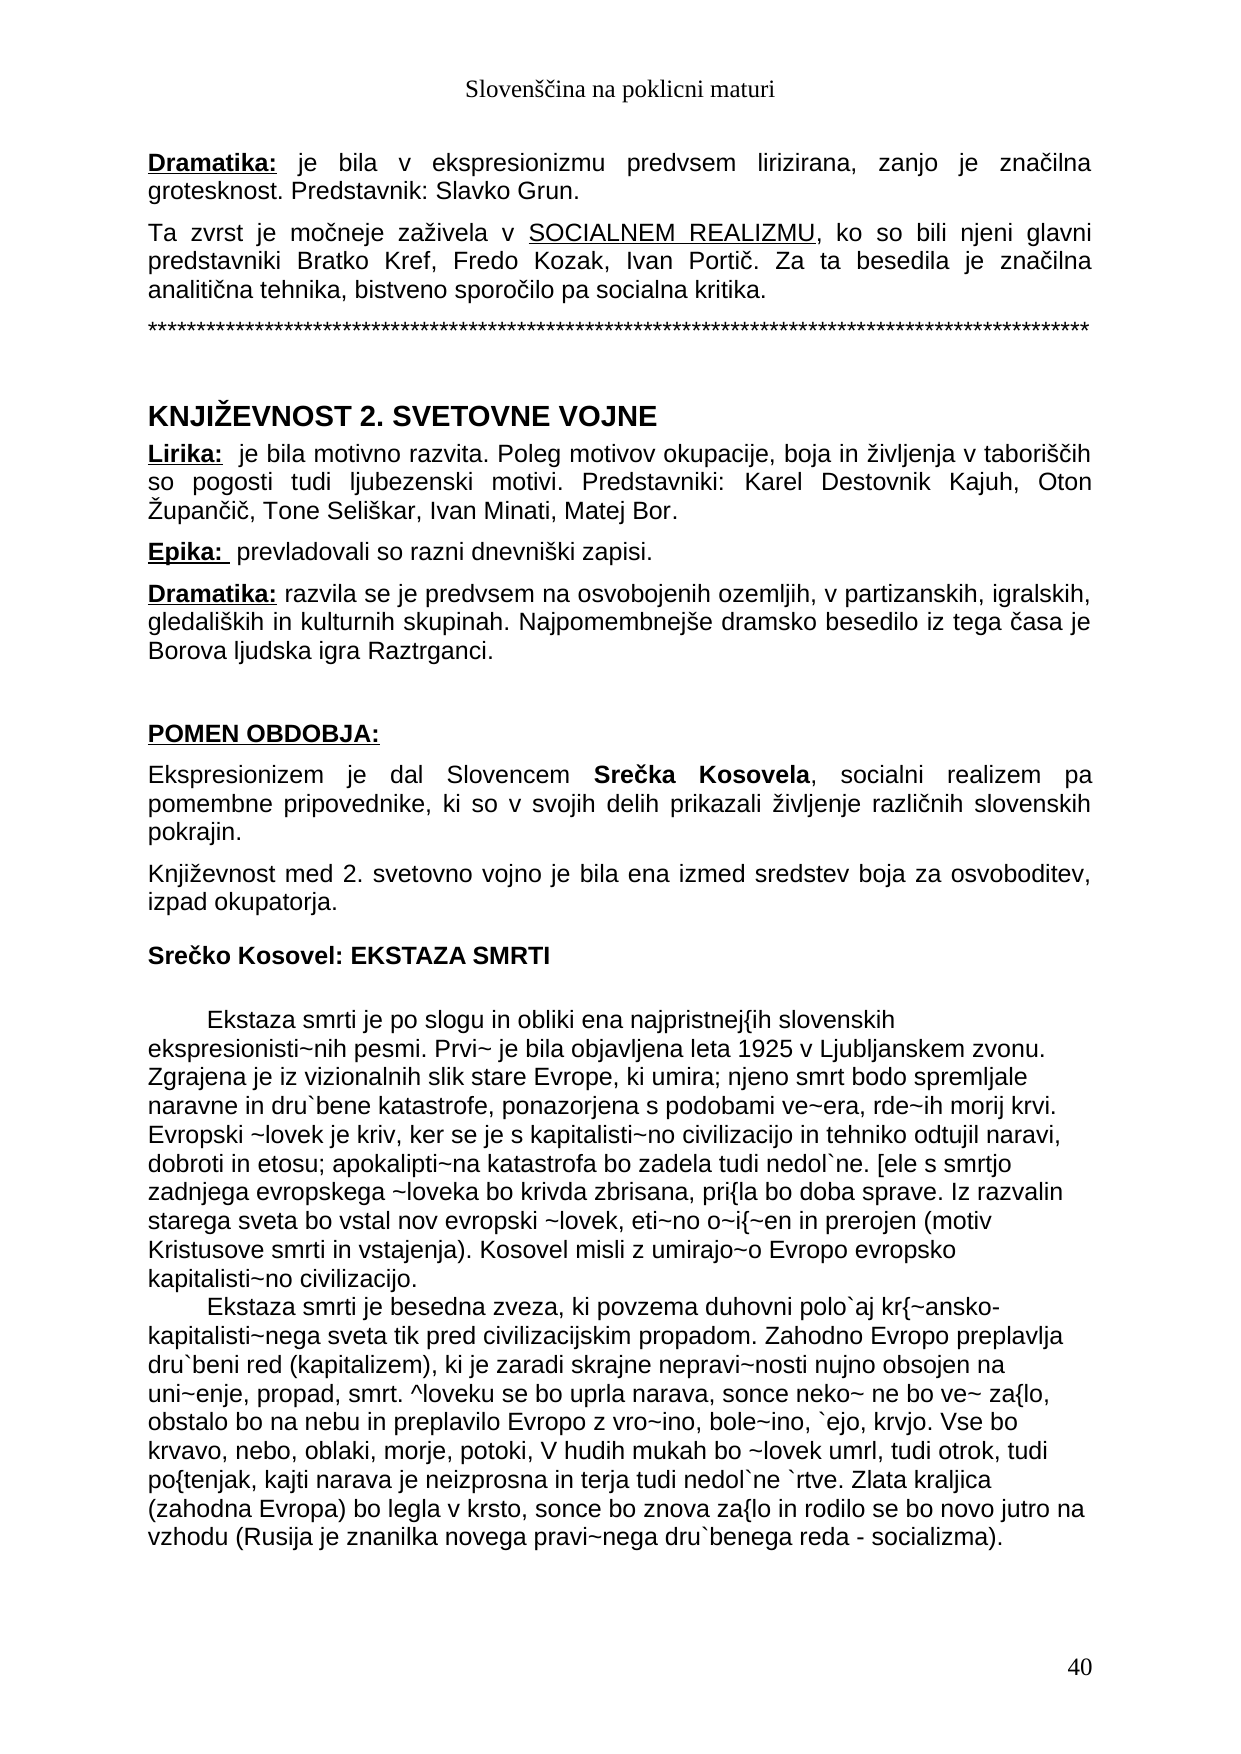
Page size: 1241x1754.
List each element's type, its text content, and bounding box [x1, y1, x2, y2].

text Lirika: je bila motivno razvita. Poleg motivov okupacije, boja in življenja v taboriščih so pogosti tudi ljubezenski motivi. Predstavniki: Karel Destovnik Kajuh, Oton Župančič, Tone Seliškar, Ivan Minati, Matej Bor. [148, 439, 1093, 525]
text Ekspresionizem je dal Slovencem Srečka Kosovela, socialni realizem pa pomembne pripovednike, ki so v svojih delih prikazali življenje različnih slovenskih pokrajin. [148, 760, 1093, 846]
text Ekstaza smrti je po slogu in obliki ena najpristnej{ih slovenskih ekspresionisti~nih pesmi. Prvi~ je bila objavljena leta 1925 v Ljubljanskem zvonu. Zgrajena je iz vizionalnih slik stare Evrope, ki umira; njeno smrt bodo spremljale naravne in dru`bene katastrofe, ponazorjena s podobami ve~era, rde~ih morij krvi. Evropski ~lovek je kriv, ker se je s kapitalisti~no civilizacijo in tehniko odtujil naravi, dobroti in etosu; apokalipti~na katastrofa bo zadela tudi nedol`ne. [ele s smrtjo zadnjega evropskega ~loveka bo krivda zbrisana, pri{la bo doba sprave. Iz razvalin starega sveta bo vstal nov evropski ~lovek, eti~no o~i{~en in prerojen (motiv Kristusove smrti in vstajenja). Kosovel misli z umirajo~o Evropo evropsko kapitalisti~no civilizacijo. [148, 1005, 1093, 1292]
subtitle Srečko Kosovel: EKSTAZA SMRTI [148, 941, 1093, 970]
text POMEN OBDOBJA: [148, 719, 1093, 747]
text Dramatika: razvila se je predvsem na osvobojenih ozemljih, v partizanskih, igralskih, gledaliških in kulturnih skupinah. Najpomembnejše dramsko besedilo iz tega časa je Borova ljudska igra Raztrganci. [148, 579, 1093, 665]
text Ekstaza smrti je besedna zveza, ki povzema duhovni polo`aj kr{~ansko-kapitalisti~nega sveta tik pred civilizacijskim propadom. Zahodno Evropo preplavlja dru`beni red (kapitalizem), ki je zaradi skrajne nepravi~nosti nujno obsojen na uni~enje, propad, smrt. ^loveku se bo uprla narava, sonce neko~ ne bo ve~ za{lo, obstalo bo na nebu in preplavilo Evropo z vro~ino, bole~ino, `ejo, krvjo. Vse bo krvavo, nebo, oblaki, morje, potoki, V hudih mukah bo ~lovek umrl, tudi otrok, tudi po{tenjak, kajti narava je neizprosna in terja tudi nedol`ne `rtve. Zlata kraljica (zahodna Evropa) bo legla v krsto, sonce bo znova za{lo in rodilo se bo novo jutro na vzhodu (Rusija je znanilka novega pravi~nega dru`benega reda - socializma). [148, 1292, 1093, 1551]
text Književnost med 2. svetovno vojno je bila ena izmed sredstev boja za osvoboditev, izpad okupatorja. [148, 859, 1093, 916]
text ************************************************************************************************* [148, 316, 1093, 345]
subtitle KNJIŽEVNOST 2. SVETOVNE VOJNE [148, 399, 1093, 432]
text Ta zvrst je močneje zaživela v socialnem realizmu, ko so bili njeni glavni predstavniki Bratko Kref, Fredo Kozak, Ivan Portič. Za ta besedila je značilna analitična tehnika, bistveno sporočilo pa socialna kritika. [148, 218, 1093, 304]
text Dramatika: je bila v ekspresionizmu predvsem lirizirana, zanjo je značilna grotesknost. Predstavnik: Slavko Grun. [148, 148, 1093, 205]
text Epika: prevladovali so razni dnevniški zapisi. [148, 537, 1093, 566]
